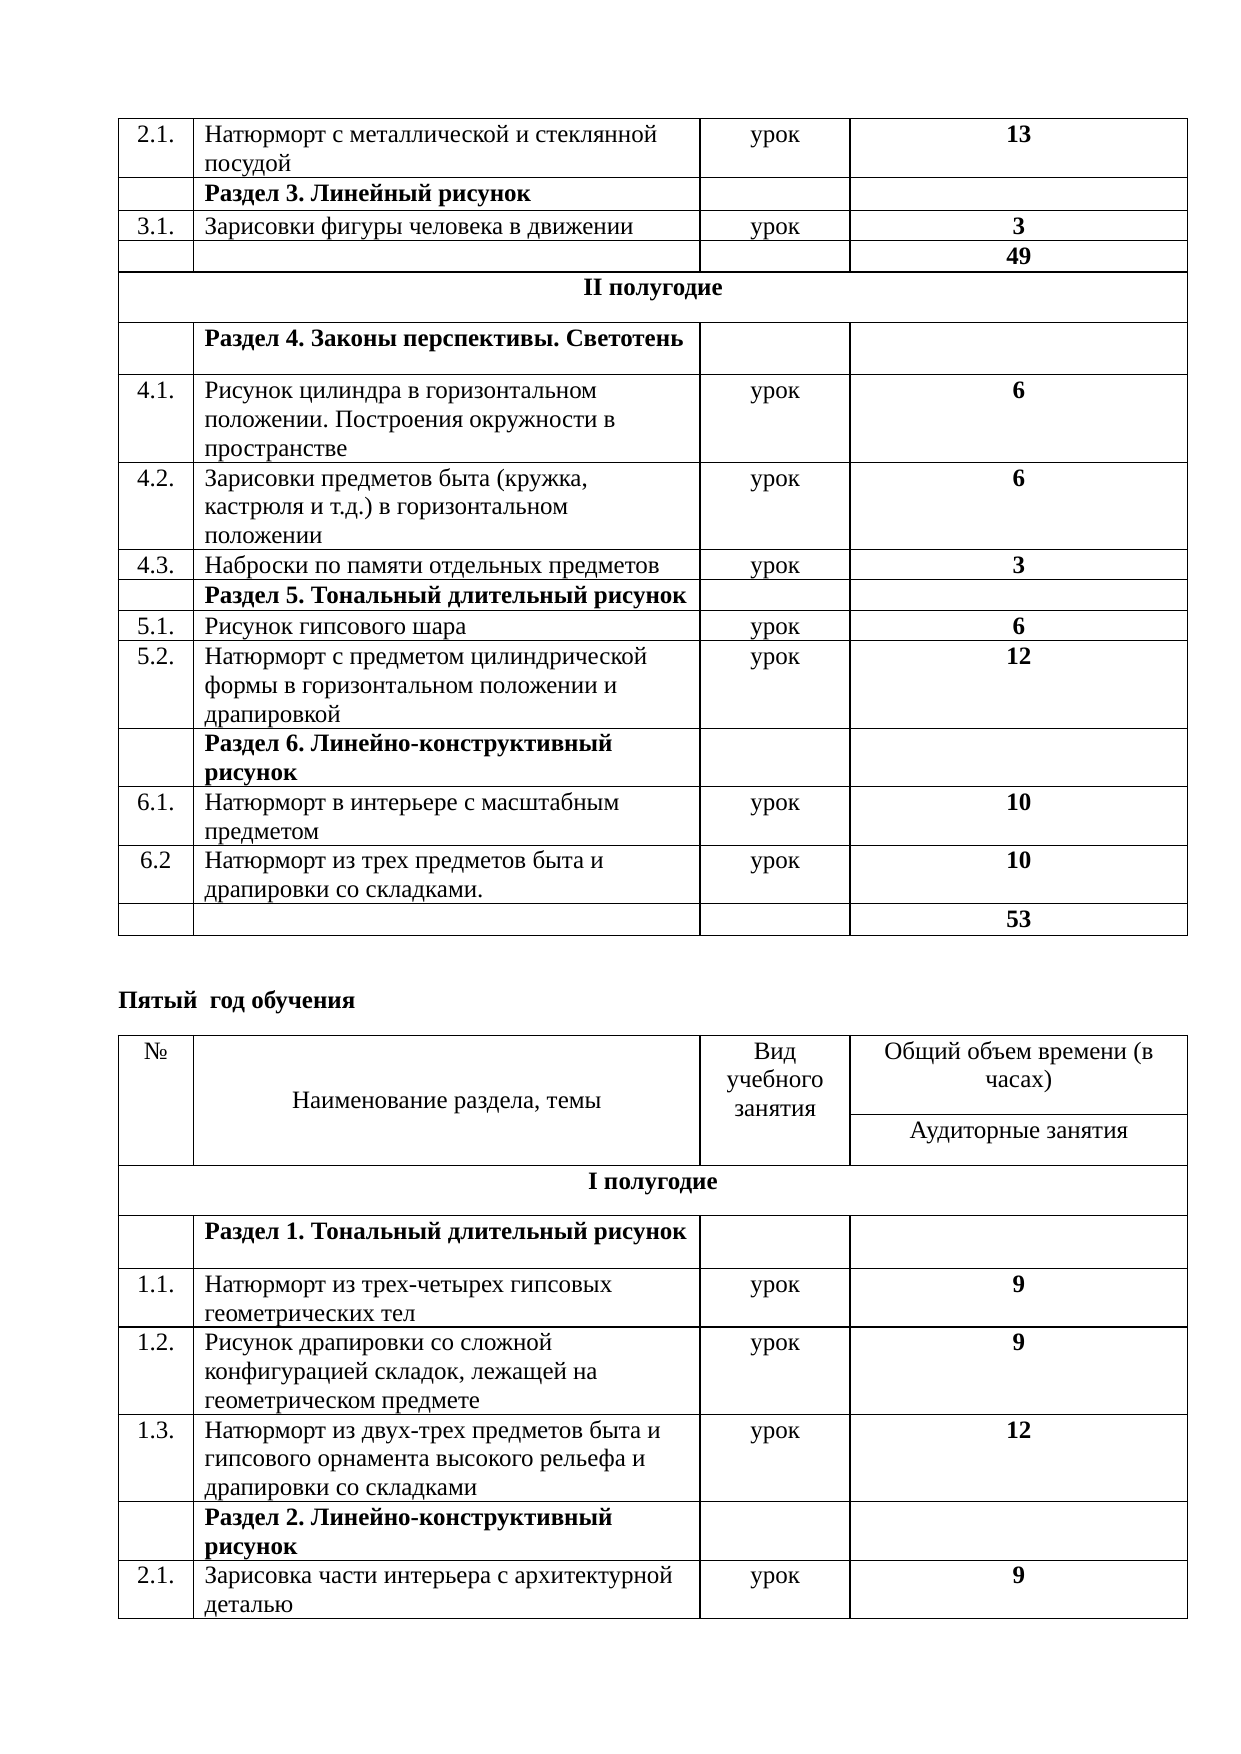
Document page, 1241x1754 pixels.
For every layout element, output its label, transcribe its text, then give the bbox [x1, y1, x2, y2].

table_cell [701, 1216, 849, 1268]
table_cell 1.3. [119, 1415, 193, 1501]
table_cell Раздел 4. Законы перспективы. Светотень [194, 323, 699, 374]
table_cell 6 [851, 463, 1187, 549]
table_cell Зарисовки предметов быта (кружка, кастрюля и т.д.) в горизонтальном положении [194, 463, 699, 549]
table_cell 1.2. [119, 1328, 193, 1414]
table_cell [119, 904, 193, 934]
table_cell урок [701, 1328, 849, 1414]
table_header Вид учебного занятия [701, 1036, 849, 1165]
table_cell урок [701, 550, 849, 579]
table_cell 4.1. [119, 375, 193, 462]
table_cell Аудиторные занятия [851, 1115, 1187, 1165]
table_cell 2.1. [119, 119, 193, 177]
table_cell 6 [851, 611, 1187, 640]
table_cell 6.2 [119, 846, 193, 903]
table_cell [851, 1216, 1187, 1268]
table_cell [851, 178, 1187, 210]
table_header № [119, 1036, 193, 1165]
table_cell 13 [851, 119, 1187, 177]
table_cell Зарисовки фигуры человека в движении [194, 211, 699, 240]
table_cell [194, 904, 699, 934]
table_cell [851, 729, 1187, 786]
table_cell Раздел 3. Линейный рисунок [194, 178, 699, 210]
table_cell 6 [851, 375, 1187, 462]
table_cell [701, 904, 849, 934]
table_cell [851, 1502, 1187, 1559]
table_cell Раздел 5. Тональный длительный рисунок [194, 580, 699, 610]
table_cell урок [701, 1269, 849, 1326]
table_cell [701, 580, 849, 610]
table_cell [701, 323, 849, 374]
table_cell урок [701, 787, 849, 844]
table_cell 5.2. [119, 641, 193, 727]
table_cell Натюрморт из трех-четырех гипсовых геометрических тел [194, 1269, 699, 1326]
table_cell 2.1. [119, 1561, 193, 1618]
table_cell урок [701, 641, 849, 727]
table_cell [119, 580, 193, 610]
table_cell [119, 323, 193, 374]
table_cell урок [701, 1415, 849, 1501]
table_cell 6.1. [119, 787, 193, 844]
table_cell [119, 1502, 193, 1559]
table_cell II полугодие [119, 273, 1187, 322]
table_cell 10 [851, 846, 1187, 903]
text Пятый год обучения [118, 985, 1122, 1014]
table_cell Раздел 1. Тональный длительный рисунок [194, 1216, 699, 1268]
table_cell [119, 1216, 193, 1268]
table_cell I полугодие [119, 1166, 1187, 1215]
table_cell 53 [851, 904, 1187, 934]
table_cell 9 [851, 1561, 1187, 1618]
table_cell 9 [851, 1269, 1187, 1326]
table_cell 1.1. [119, 1269, 193, 1326]
table_cell 10 [851, 787, 1187, 844]
table_cell Наброски по памяти отдельных предметов [194, 550, 699, 579]
table_cell 3 [851, 550, 1187, 579]
table_cell [194, 241, 699, 271]
table_cell 12 [851, 641, 1187, 727]
table_cell [851, 323, 1187, 374]
table_cell Натюрморт в интерьере с масштабным предметом [194, 787, 699, 844]
table_cell 12 [851, 1415, 1187, 1501]
table_cell [701, 241, 849, 271]
table_header Наименование раздела, темы [194, 1036, 699, 1165]
table_cell [119, 729, 193, 786]
table_cell Натюрморт с металлической и стеклянной посудой [194, 119, 699, 177]
table_cell 5.1. [119, 611, 193, 640]
table_cell Натюрморт из двух-трех предметов быта и гипсового орнамента высокого рельефа и драпировки со складками [194, 1415, 699, 1501]
table_cell [851, 580, 1187, 610]
table_header Общий объем времени (в часах) [851, 1036, 1187, 1114]
table_cell 4.3. [119, 550, 193, 579]
table_cell урок [701, 846, 849, 903]
table_cell 49 [851, 241, 1187, 271]
table_cell Натюрморт с предметом цилиндрической формы в горизонтальном положении и драпировкой [194, 641, 699, 727]
table_cell Раздел 6. Линейно-конструктивный рисунок [194, 729, 699, 786]
table_cell Натюрморт из трех предметов быта и драпировки со складками. [194, 846, 699, 903]
table_cell 3 [851, 211, 1187, 240]
table_cell Рисунок цилиндра в горизонтальном положении. Построения окружности в пространстве [194, 375, 699, 462]
table_cell [701, 729, 849, 786]
table_cell урок [701, 611, 849, 640]
table_cell Рисунок драпировки со сложной конфигурацией складок, лежащей на геометрическом предмете [194, 1328, 699, 1414]
table_cell урок [701, 1561, 849, 1618]
table_cell урок [701, 463, 849, 549]
table_cell 9 [851, 1328, 1187, 1414]
table_cell [119, 178, 193, 210]
table_cell 3.1. [119, 211, 193, 240]
table_cell Раздел 2. Линейно-конструктивный рисунок [194, 1502, 699, 1559]
table_cell 4.2. [119, 463, 193, 549]
table_cell Зарисовка части интерьера с архитектурной деталью [194, 1561, 699, 1618]
table_cell урок [701, 119, 849, 177]
table_cell [701, 178, 849, 210]
table_cell урок [701, 375, 849, 462]
table_cell [701, 1502, 849, 1559]
table_cell урок [701, 211, 849, 240]
table_cell [119, 241, 193, 271]
table_cell Рисунок гипсового шара [194, 611, 699, 640]
